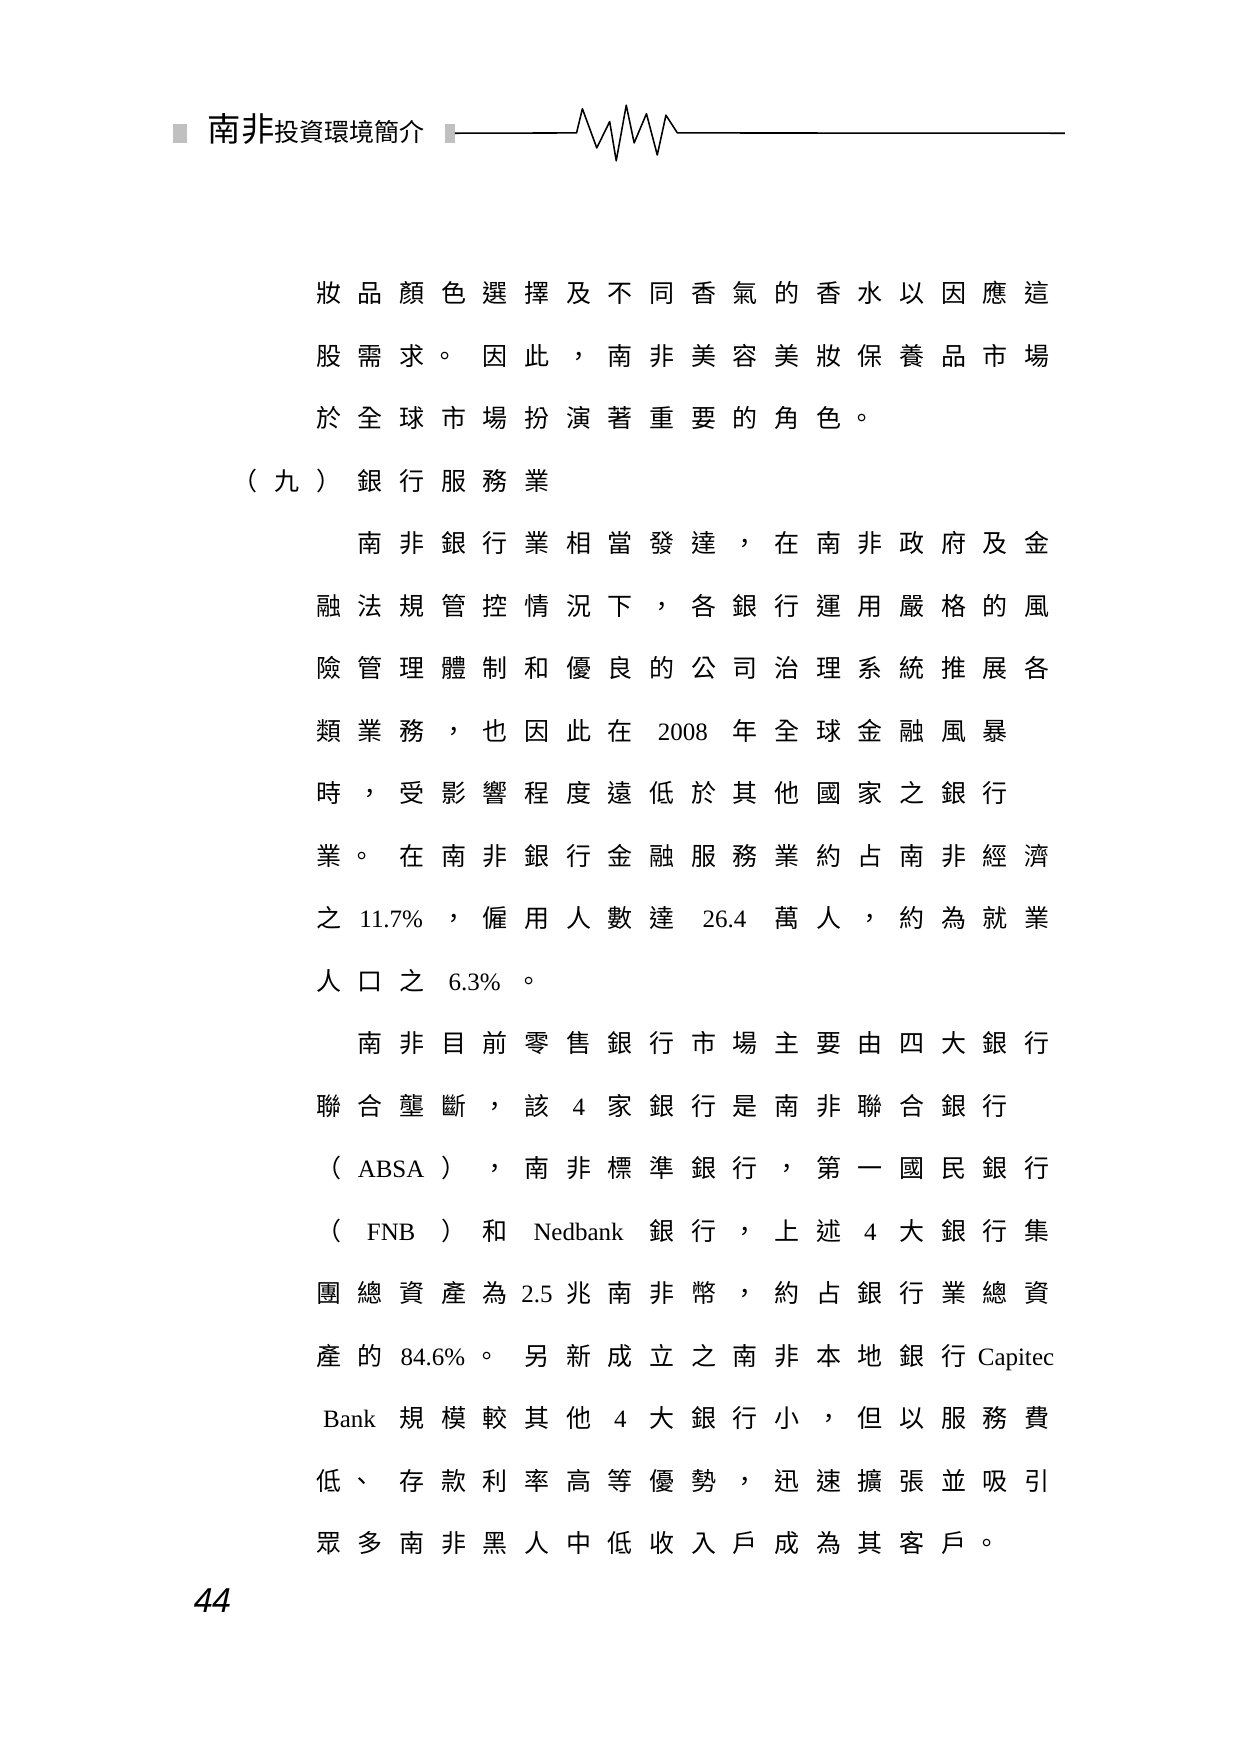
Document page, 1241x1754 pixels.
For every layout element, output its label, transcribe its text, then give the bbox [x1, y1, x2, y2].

text 南非銀行業相當發達，在南非政府及金融法規管控情況下，各銀行運用嚴格的風險管理體制和優良的公司治理系統推展各類業務，也因此在2008年全球金融風暴時，受影響程度遠低於其他國家之銀行業。在南非銀行金融服務業約占南非經濟之11.7%，僱用人數達26.4萬人，約為就業人口之6.3%。 [281, 500, 1058, 1000]
text （九）銀行服務業 [207, 438, 1058, 500]
text 南非目前零售銀行市場主要由四大銀行聯合壟斷，該4家銀行是南非聯合銀行（ABSA），南非標準銀行，第一國民銀行（FNB）和Nedbank銀行，上述4大銀行集團總資產為2.5兆南非幣，約占銀行業總資產的84.6%。另新成立之南非本地銀行Capitec Bank規模較其他4大銀行小，但以服務費低、存款利率高等優勢，迅速擴張並吸引眾多南非黑人中低收入戶成為其客戶。 [281, 1000, 1058, 1563]
text 妝品顏色選擇及不同香氣的香水以因應這股需求。因此，南非美容美妝保養品市場於全球市場扮演著重要的角色。 [281, 250, 1058, 438]
